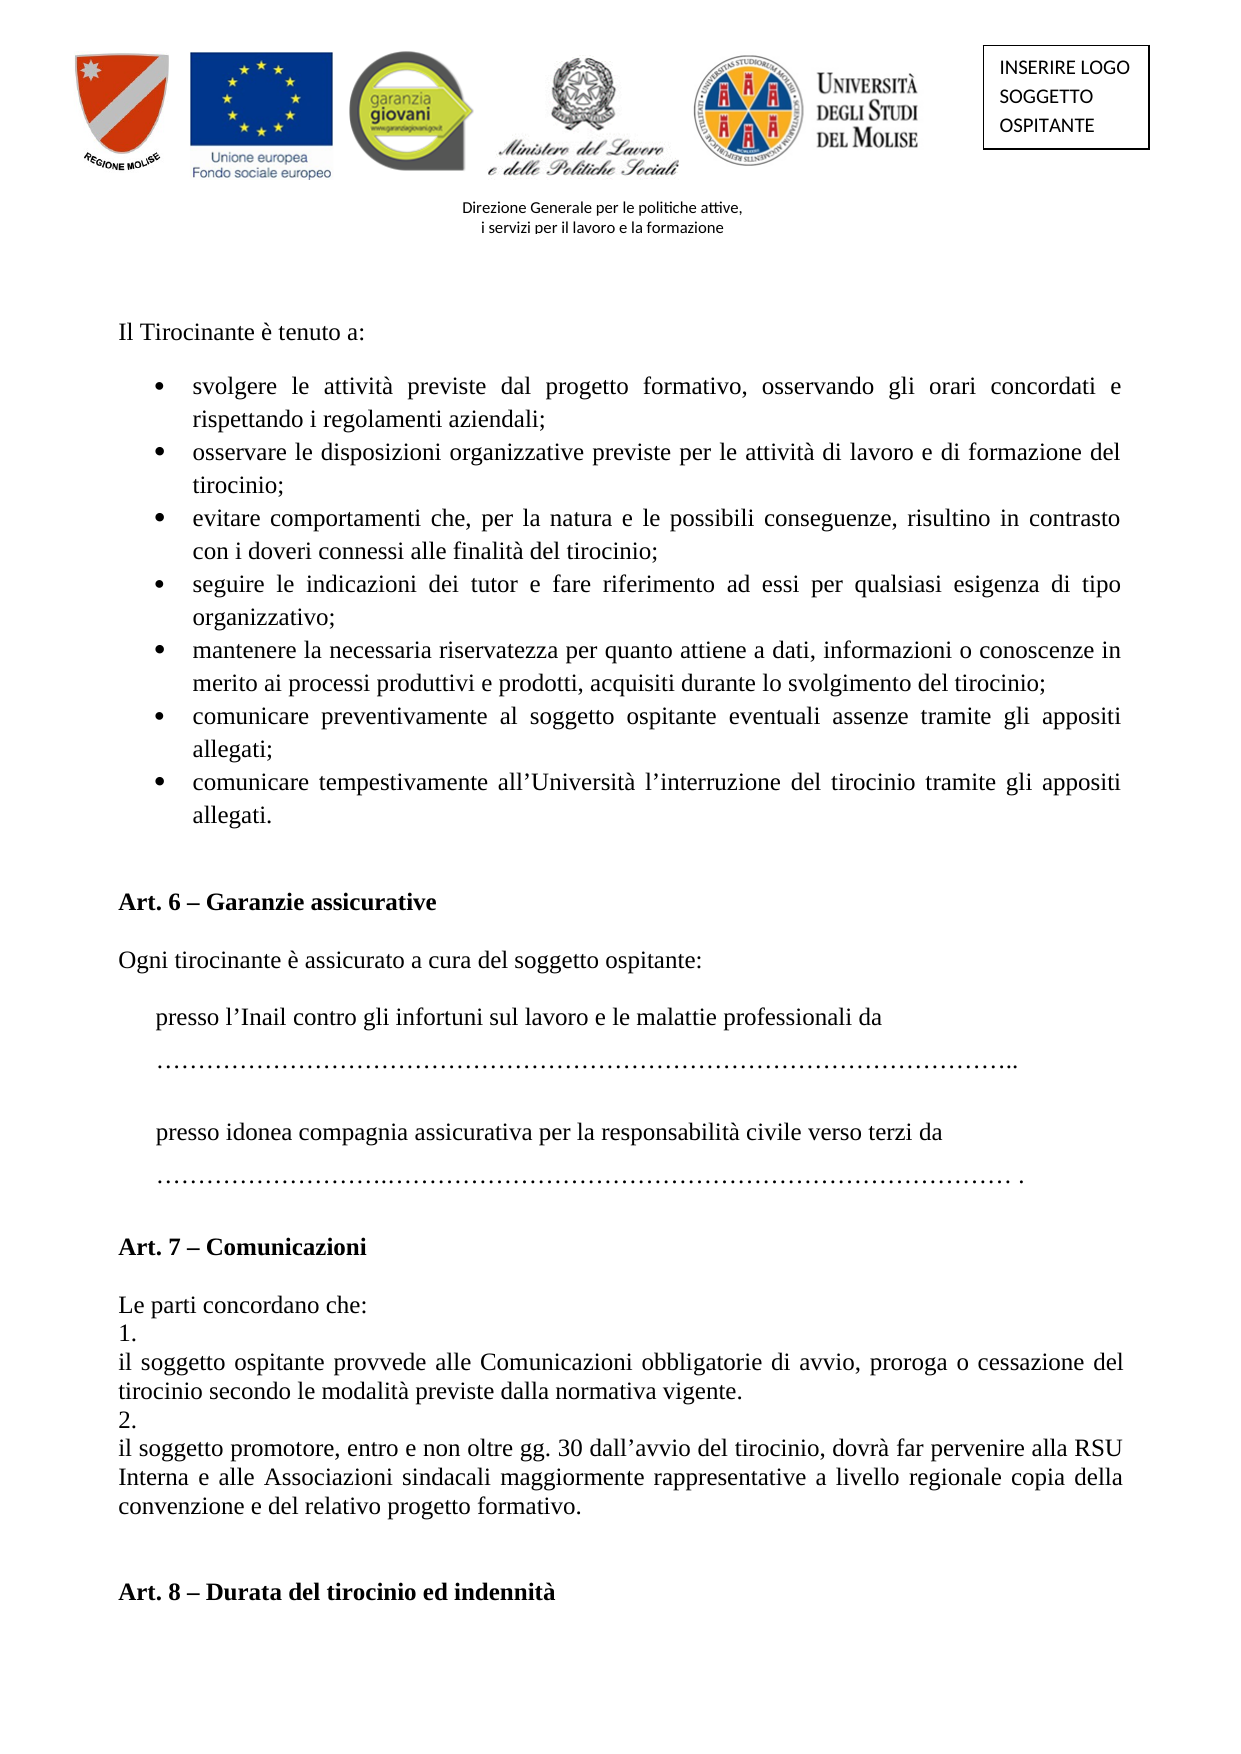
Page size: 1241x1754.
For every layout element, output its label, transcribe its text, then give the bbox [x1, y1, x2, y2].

text Ogni tirocinante è assicurato a cura del soggetto ospitante: [118, 945, 1124, 973]
text ………………………………………………………………………………………….. [118, 1045, 1124, 1074]
list mantenere la necessaria riservatezza per quanto attiene a dati, informazioni o conoscenze in merito ai processi produttivi e prodotti, acquisiti durante lo svolgimento del tirocinio; [155, 635, 1122, 697]
list seguire le indicazioni dei tutor e fare riferimento ad essi per qualsiasi esigenza di tipo organizzativo; [155, 569, 1122, 631]
list evitare comportamenti che, per la natura e le possibili conseguenze, risultino in contrasto con i doveri connessi alle finalità del tirocinio; [155, 503, 1122, 565]
list svolgere le attività previste dal progetto formativo, osservando gli orari concordati e rispettando i regolamenti aziendali; [155, 371, 1122, 433]
list comunicare preventivamente al soggetto ospitante eventuali assenze tramite gli appositi allegati; [155, 701, 1122, 763]
list il soggetto ospitante provvede alle Comunicazioni obbligatorie di avvio, proroga o cessazione del tirocinio secondo le modalità previste dalla normativa vigente. [118, 1318, 1124, 1405]
text Le parti concordano che: [118, 1290, 1124, 1318]
text Art. 7 – Comunicazioni [118, 1232, 1124, 1261]
list comunicare tempestivamente all’Università l’interruzione del tirocinio tramite gli appositi allegati. [155, 767, 1122, 829]
text Il Tirocinante è tenuto a: [118, 317, 1122, 346]
text Art. 6 – Garanzie assicurative [118, 887, 1124, 916]
list il soggetto promotore, entro e non oltre gg. 30 dall’avvio del tirocinio, dovrà far pervenire alla RSU Interna e alle Associazioni sindacali maggiormente rappresentative a livello regionale copia della convenzione e del relativo progetto formativo. [118, 1405, 1124, 1520]
text presso idonea compagnia assicurativa per la responsabilità civile verso terzi da [156, 1117, 1124, 1146]
list osservare le disposizioni organizzative previste per le attività di lavoro e di formazione del tirocinio; [155, 437, 1122, 499]
text ……………………….………………………………………………………………… . [118, 1160, 1124, 1189]
text Art. 8 – Durata del tirocinio ed indennità [118, 1577, 1124, 1606]
text presso l’Inail contro gli infortuni sul lavoro e le malattie professionali da [155, 1002, 1124, 1031]
